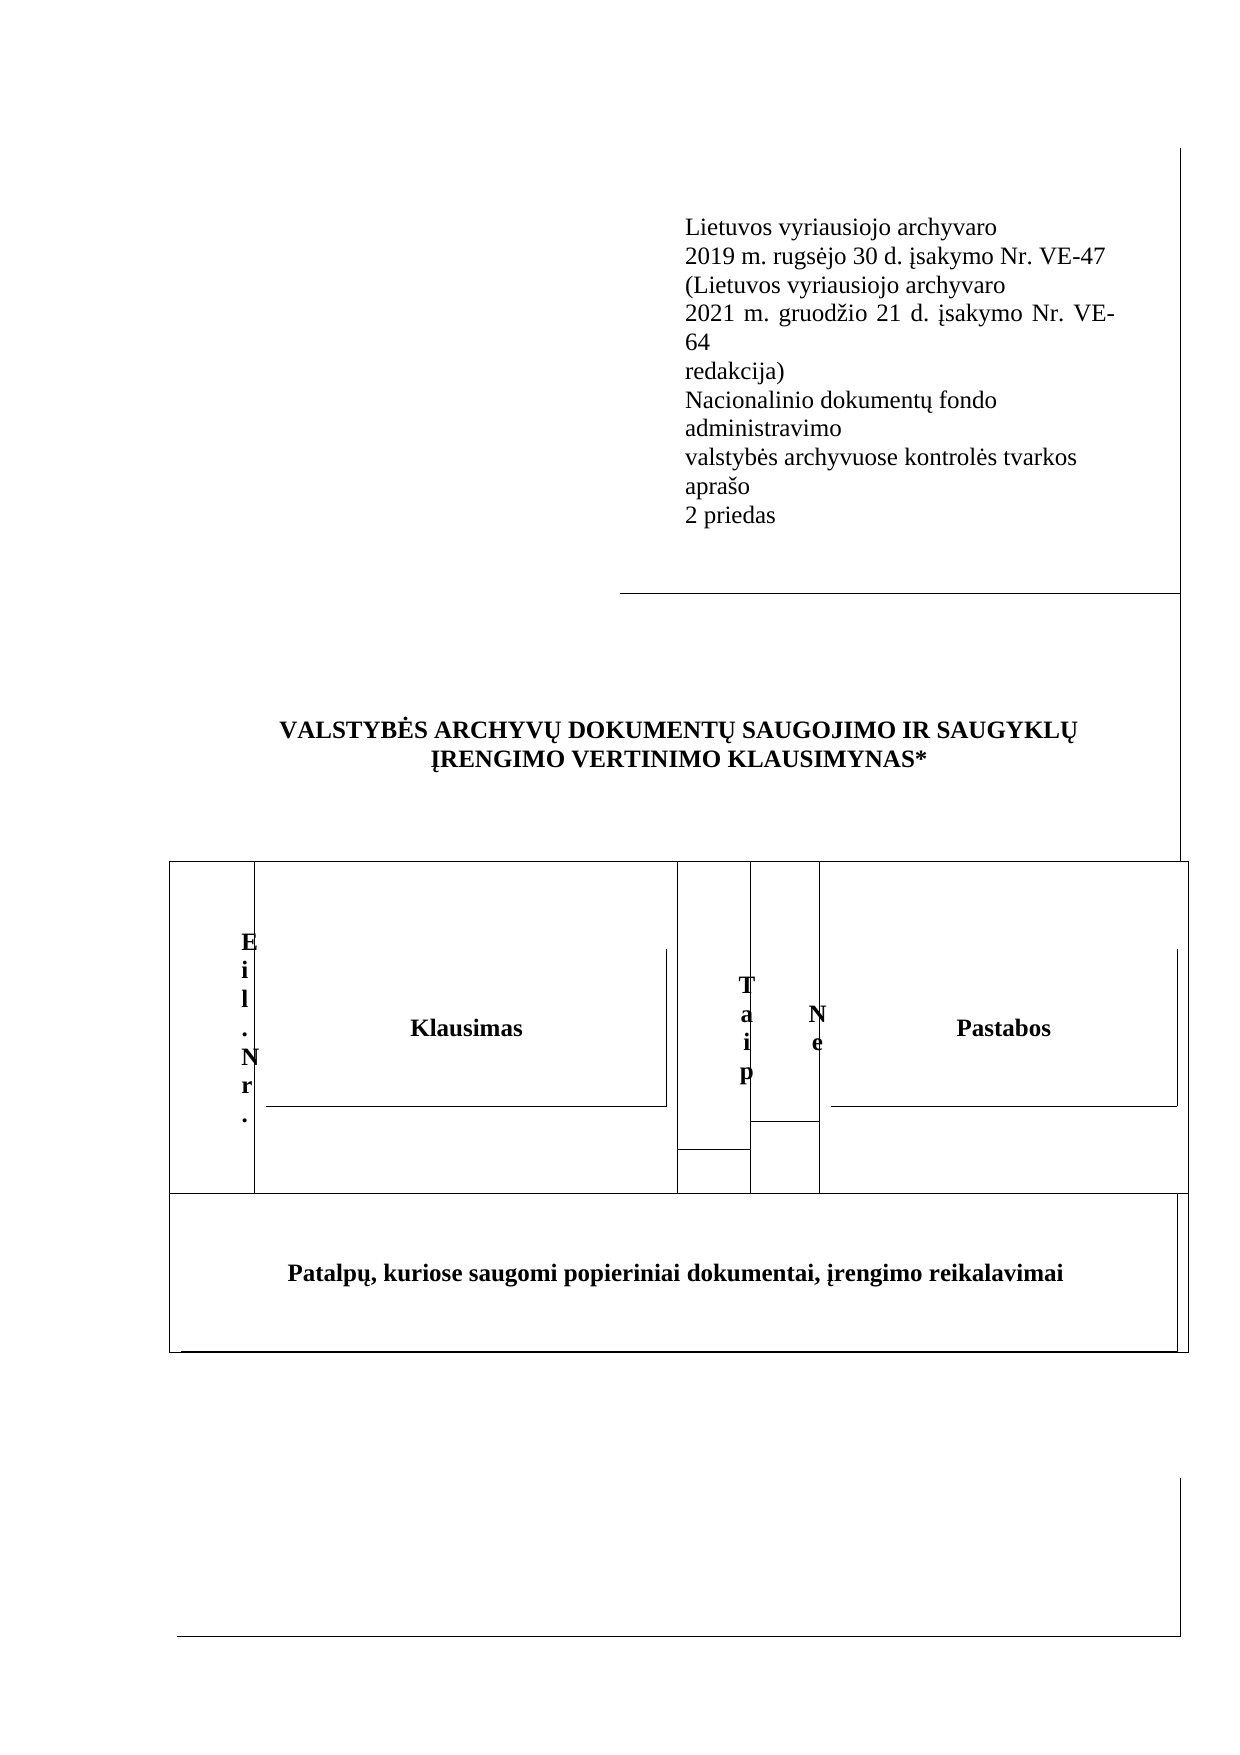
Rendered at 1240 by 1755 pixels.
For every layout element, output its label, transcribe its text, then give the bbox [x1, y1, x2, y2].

text Lietuvos vyriausiojo archyvaro [620, 148, 1180, 241]
table_cell Patalpų, kuriose saugomi popieriniai dokumentai, įrengimo reikalavimai [170, 1194, 1177, 1352]
text Nacionalinio dokumentų fondo administravimo [620, 385, 1180, 442]
table_header Ne [751, 862, 819, 1121]
text 2021 m. gruodžio 21 d. įsakymo Nr. VE-64 [620, 298, 1180, 356]
text (Lietuvos vyriausiojo archyvaro [620, 270, 1180, 298]
table_header Ne [751, 1122, 819, 1193]
table_header Eil. Nr. [170, 862, 254, 1193]
text valstybės archyvuose kontrolės tvarkos aprašo [620, 442, 1180, 500]
text 2019 m. rugsėjo 30 d. įsakymo Nr. VE-47 [620, 241, 1180, 270]
table_header Pastabos [820, 862, 1188, 1193]
table_header Taip [678, 862, 750, 1149]
text VALSTYBĖS ARCHYVŲ DOKUMENTŲ SAUGOJIMO IR SAUGYKLŲ ĮRENGIMO VERTINIMO KLAUSIMYNAS* [177, 715, 1180, 773]
table_header Klausimas [255, 862, 677, 1193]
text redakcija) [620, 356, 1180, 385]
table_header Taip [678, 1150, 750, 1193]
table_cell [1178, 1194, 1188, 1352]
text 2 priedas [620, 500, 1180, 593]
